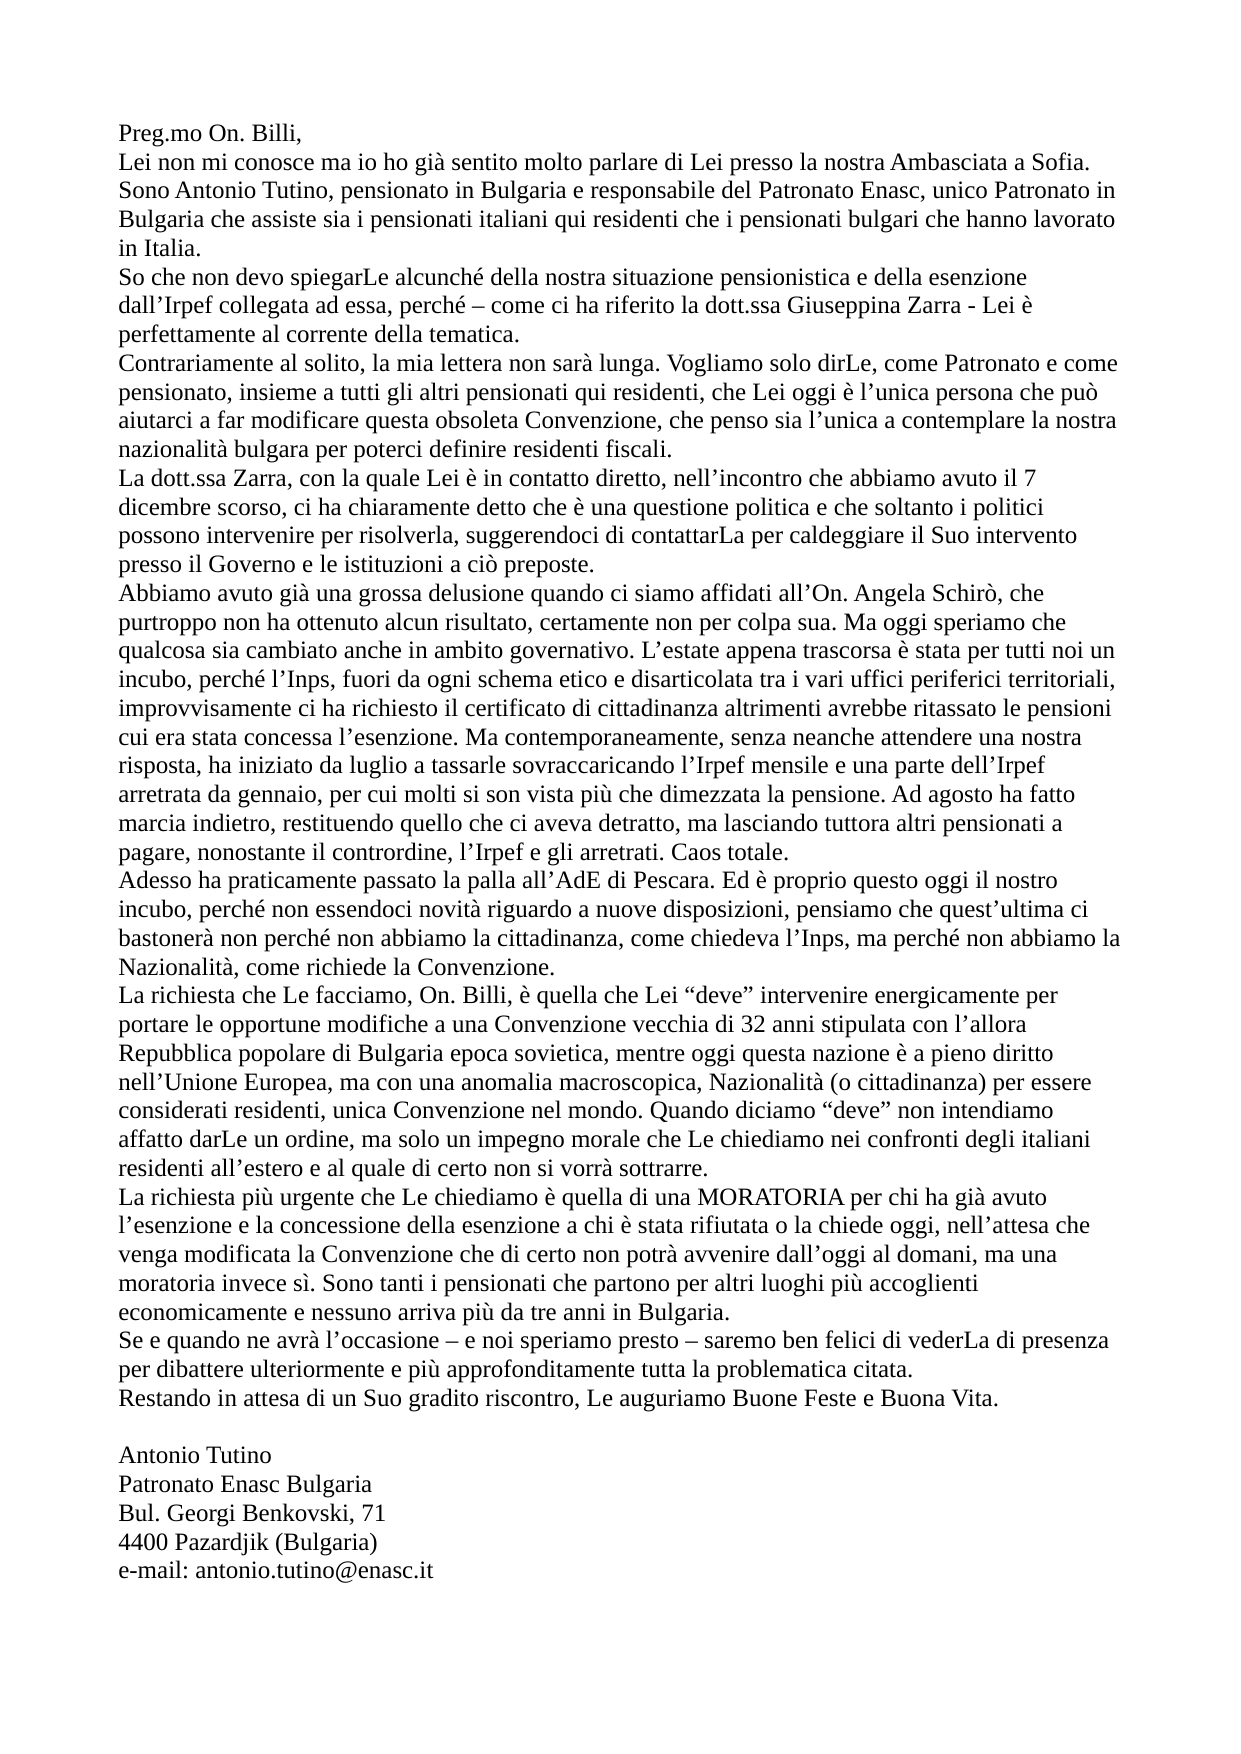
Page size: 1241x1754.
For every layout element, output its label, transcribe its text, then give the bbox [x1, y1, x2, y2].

text So che non devo spiegarLe alcunché della nostra situazione pensionistica e della esenzione dall’Irpef collegata ad essa, perché – come ci ha riferito la dott.ssa Giuseppina Zarra - Lei è perfettamente al corrente della tematica. [118, 262, 1122, 348]
text Abbiamo avuto già una grossa delusione quando ci siamo affidati all’On. Angela Schirò, che purtroppo non ha ottenuto alcun risultato, certamente non per colpa sua. Ma oggi speriamo che qualcosa sia cambiato anche in ambito governativo. L’estate appena trascorsa è stata per tutti noi un incubo, perché l’Inps, fuori da ogni schema etico e disarticolata tra i vari uffici periferici territoriali, improvvisamente ci ha richiesto il certificato di cittadinanza altrimenti avrebbe ritassato le pensioni cui era stata concessa l’esenzione. Ma contemporaneamente, senza neanche attendere una nostra risposta, ha iniziato da luglio a tassarle sovraccaricando l’Irpef mensile e una parte dell’Irpef arretrata da gennaio, per cui molti si son vista più che dimezzata la pensione. Ad agosto ha fatto marcia indietro, restituendo quello che ci aveva detratto, ma lasciando tuttora altri pensionati a pagare, nonostante il contrordine, l’Irpef e gli arretrati. Caos totale. [118, 578, 1122, 866]
text Preg.mo On. Billi, [118, 118, 1122, 147]
text 4400 Pazardjik (Bulgaria) [118, 1527, 1122, 1556]
text Bul. Georgi Benkovski, 71 [118, 1498, 1122, 1527]
text Se e quando ne avrà l’occasione – e noi speriamo presto – saremo ben felici di vederLa di presenza per dibattere ulteriormente e più approfonditamente tutta la problematica citata. [118, 1326, 1122, 1383]
text Contrariamente al solito, la mia lettera non sarà lunga. Vogliamo solo dirLe, come Patronato e come pensionato, insieme a tutti gli altri pensionati qui residenti, che Lei oggi è l’unica persona che può aiutarci a far modificare questa obsoleta Convenzione, che penso sia l’unica a contemplare la nostra nazionalità bulgara per poterci definire residenti fiscali. [118, 348, 1122, 463]
text Antonio Tutino [118, 1441, 1122, 1469]
text La richiesta che Le facciamo, On. Billi, è quella che Lei “deve” intervenire energicamente per portare le opportune modifiche a una Convenzione vecchia di 32 anni stipulata con l’allora Repubblica popolare di Bulgaria epoca sovietica, mentre oggi questa nazione è a pieno diritto nell’Unione Europea, ma con una anomalia macroscopica, Nazionalità (o cittadinanza) per essere considerati residenti, unica Convenzione nel mondo. Quando diciamo “deve” non intendiamo affatto darLe un ordine, ma solo un impegno morale che Le chiediamo nei confronti degli italiani residenti all’estero e al quale di certo non si vorrà sottrarre. [118, 981, 1122, 1182]
text Lei non mi conosce ma io ho già sentito molto parlare di Lei presso la nostra Ambasciata a Sofia. Sono Antonio Tutino, pensionato in Bulgaria e responsabile del Patronato Enasc, unico Patronato in Bulgaria che assiste sia i pensionati italiani qui residenti che i pensionati bulgari che hanno lavorato in Italia. [118, 147, 1122, 262]
text Restando in attesa di un Suo gradito riscontro, Le auguriamo Buone Feste e Buona Vita. [118, 1383, 1122, 1412]
text Patronato Enasc Bulgaria [118, 1469, 1122, 1498]
text e-mail: antonio.tutino@enasc.it [118, 1556, 1122, 1584]
text La dott.ssa Zarra, con la quale Lei è in contatto diretto, nell’incontro che abbiamo avuto il 7 dicembre scorso, ci ha chiaramente detto che è una questione politica e che soltanto i politici possono intervenire per risolverla, suggerendoci di contattarLa per caldeggiare il Suo intervento presso il Governo e le istituzioni a ciò preposte. [118, 463, 1122, 578]
text La richiesta più urgente che Le chiediamo è quella di una MORATORIA per chi ha già avuto l’esenzione e la concessione della esenzione a chi è stata rifiutata o la chiede oggi, nell’attesa che venga modificata la Convenzione che di certo non potrà avvenire dall’oggi al domani, ma una moratoria invece sì. Sono tanti i pensionati che partono per altri luoghi più accoglienti economicamente e nessuno arriva più da tre anni in Bulgaria. [118, 1182, 1122, 1326]
text Adesso ha praticamente passato la palla all’AdE di Pescara. Ed è proprio questo oggi il nostro incubo, perché non essendoci novità riguardo a nuove disposizioni, pensiamo che quest’ultima ci bastonerà non perché non abbiamo la cittadinanza, come chiedeva l’Inps, ma perché non abbiamo la Nazionalità, come richiede la Convenzione. [118, 866, 1122, 981]
